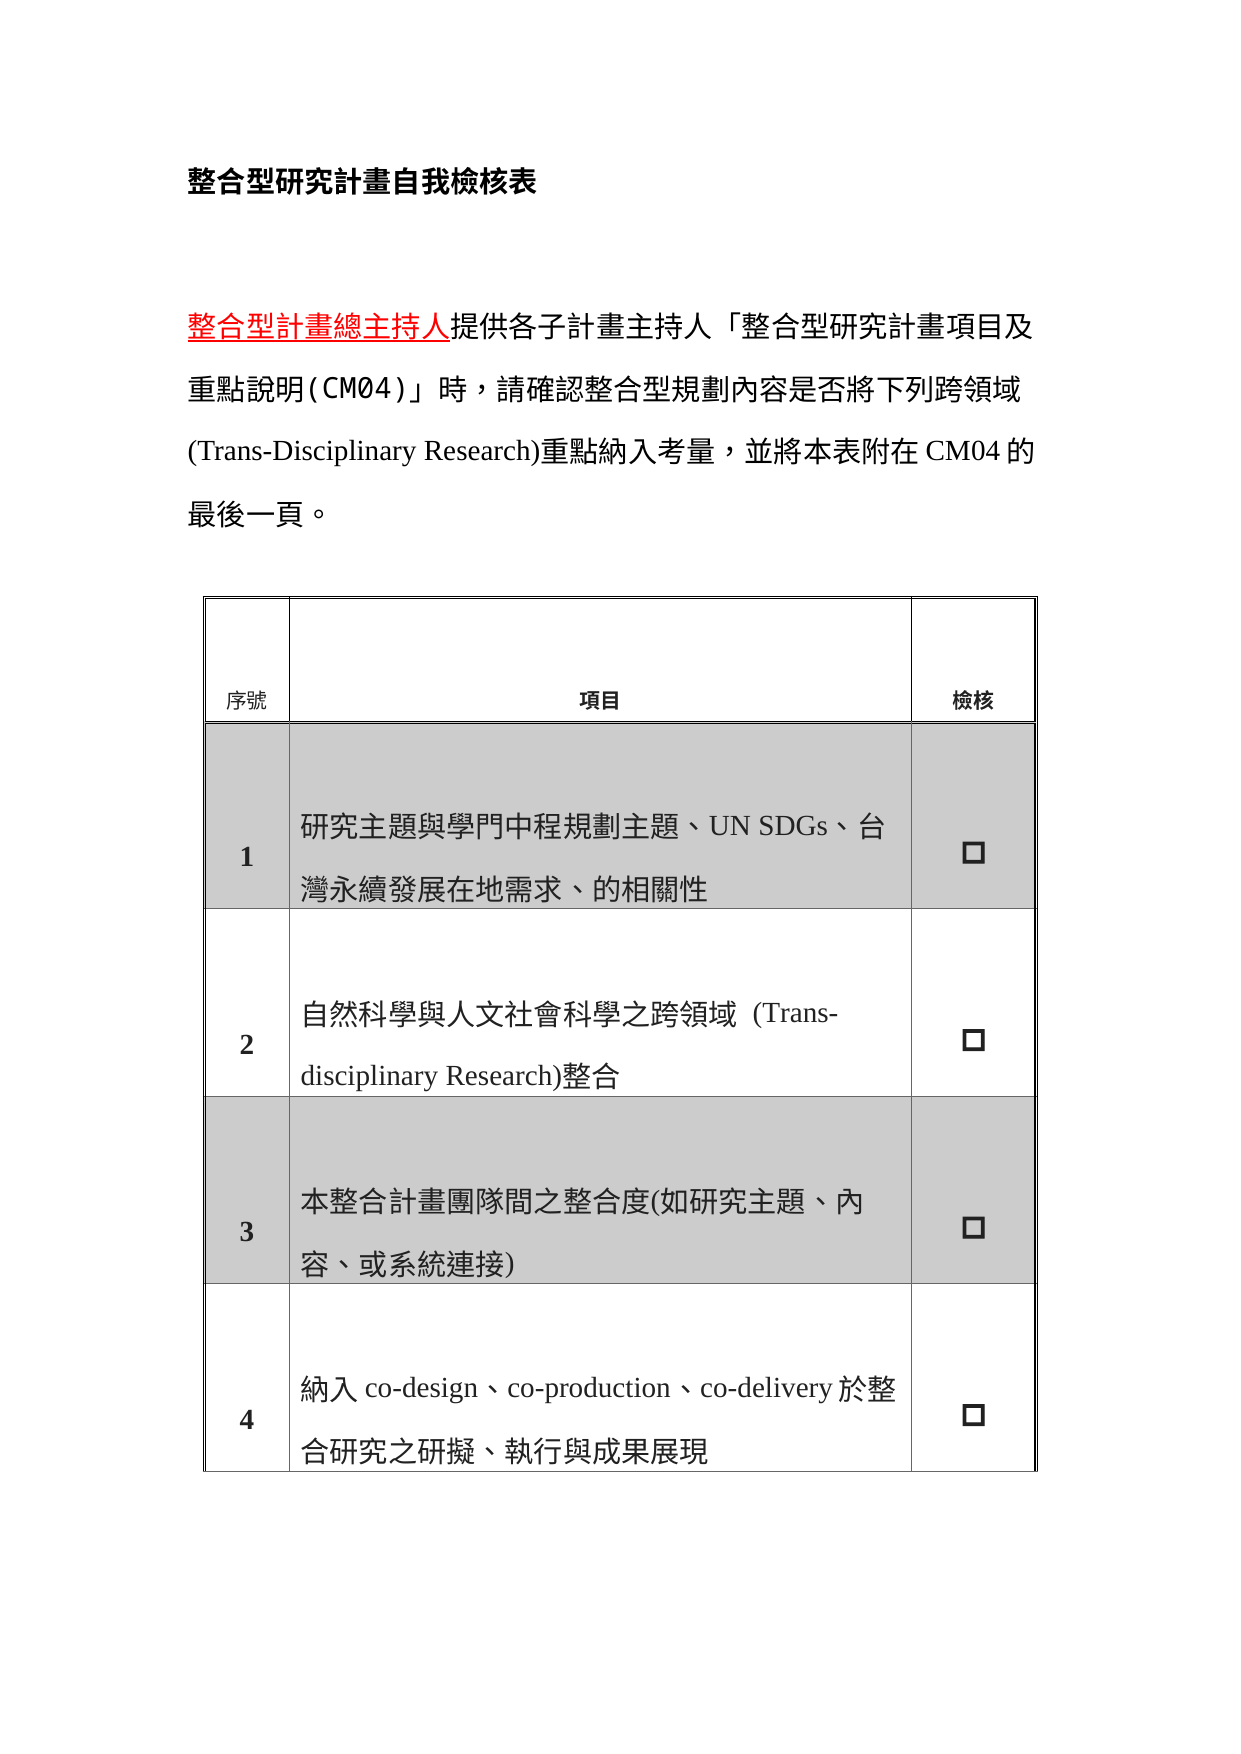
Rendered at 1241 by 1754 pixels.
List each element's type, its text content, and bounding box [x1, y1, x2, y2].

table_cell  [912, 1284, 1034, 1471]
table_cell 3 [206, 1097, 289, 1283]
table_cell 自然科學與人文社會科學之跨領域 (Trans-disciplinary Research)整合 [290, 909, 911, 1096]
table_cell 納入co-design、co-production、co-delivery於整合研究之研擬、執行與成果展現 [290, 1284, 911, 1471]
table_cell  [912, 1097, 1034, 1283]
table_cell 2 [206, 909, 289, 1096]
table_cell  [912, 909, 1034, 1096]
table_header 項目 [290, 599, 911, 721]
table_cell 4 [206, 1284, 289, 1471]
table_cell 研究主題與學門中程規劃主題、UN SDGs、台灣永續發展在地需求、的相關性 [290, 724, 911, 908]
table_header 檢核 [912, 599, 1034, 721]
table_header 序號 [206, 599, 289, 721]
table_cell 本整合計畫團隊間之整合度(如研究主題、內容、或系統連接) [290, 1097, 911, 1283]
table_cell  [912, 724, 1034, 908]
table_cell 1 [206, 724, 289, 908]
text 整合型研究計畫自我檢核表 [187, 158, 1053, 201]
text 整合型計畫總主持人提供各子計畫主持人「整合型研究計畫項目及重點說明(CM04)」時，請確認整合型規劃內容是否將下列跨領域(Trans-Disciplinary Research)重點納入考量，並將本表附在CM04的最後一頁。 [187, 283, 1053, 533]
